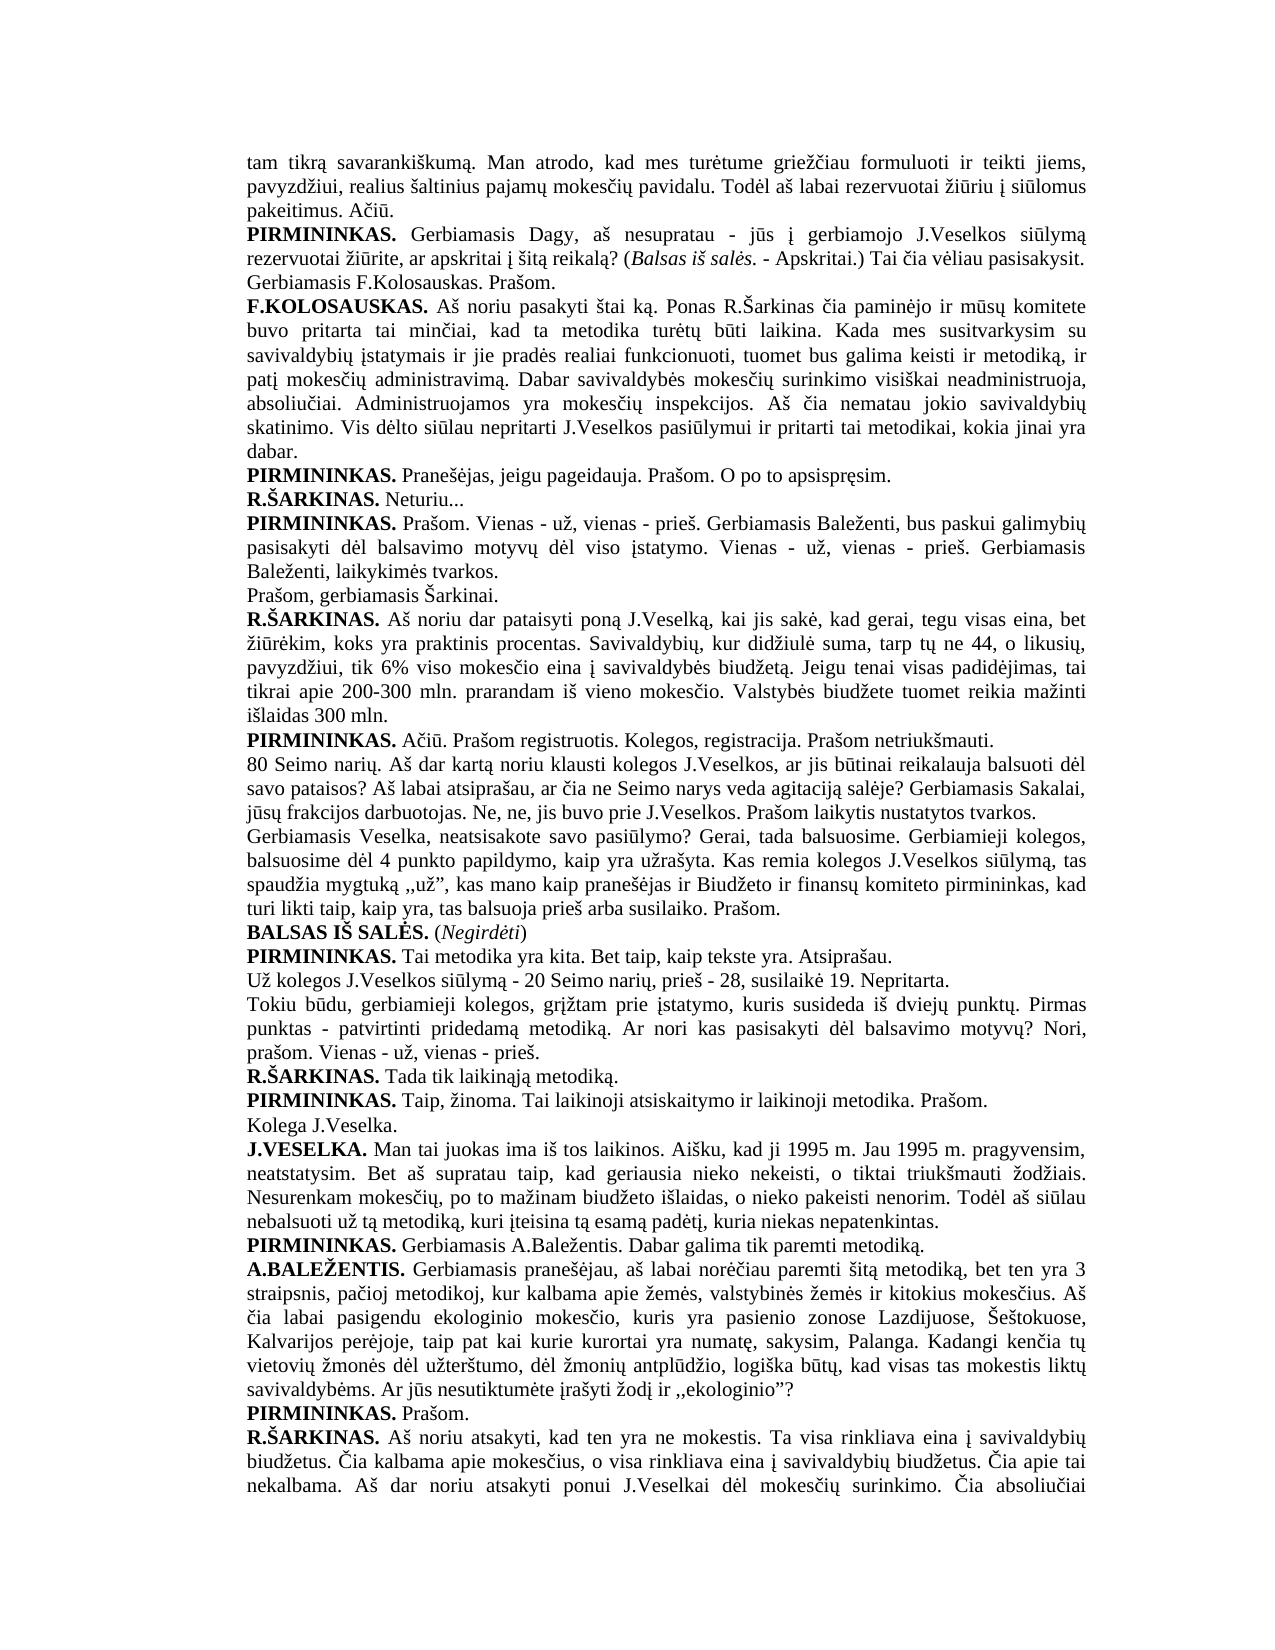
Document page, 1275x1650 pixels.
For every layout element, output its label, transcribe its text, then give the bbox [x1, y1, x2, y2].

text R.ŠARKINAS. Tada tik laikinąją metodiką. [247, 1064, 1087, 1088]
text BALSAS IŠ SALĖS. (Negirdėti) [247, 920, 1087, 944]
text PIRMININKAS. Prašom. Vienas - už, vienas - prieš. Gerbiamasis Baleženti, bus paskui galimybių pasisakyti dėl balsavimo motyvų dėl viso įstatymo. Vienas - už, vienas - prieš. Gerbiamasis Baleženti, laikykimės tvarkos. [247, 511, 1087, 583]
text Kolega J.Veselka. [247, 1112, 1087, 1137]
text R.ŠARKINAS. Aš noriu dar pataisyti poną J.Veselką, kai jis sakė, kad gerai, tegu visas eina, bet žiūrėkim, koks yra praktinis procentas. Savivaldybių, kur didžiulė suma, tarp tų ne 44, o likusių, pavyzdžiui, tik 6% viso mokesčio eina į savivaldybės biudžetą. Jeigu tenai visas padidėjimas, tai tikrai apie 200-300 mln. prarandam iš vieno mokesčio. Valstybės biudžete tuomet reikia mažinti išlaidas 300 mln. [247, 607, 1087, 727]
text Už kolegos J.Veselkos siūlymą - 20 Seimo narių, prieš - 28, susilaikė 19. Nepritarta. [247, 968, 1087, 992]
text Prašom, gerbiamasis Šarkinai. [247, 583, 1087, 607]
text Gerbiamasis Veselka, neatsisakote savo pasiūlymo? Gerai, tada balsuosime. Gerbiamieji kolegos, balsuosime dėl 4 punkto papildymo, kaip yra užrašyta. Kas remia kolegos J.Veselkos siūlymą, tas spaudžia mygtuką ,,už”, kas mano kaip pranešėjas ir Biudžeto ir finansų komiteto pirmininkas, kad turi likti taip, kaip yra, tas balsuoja prieš arba susilaiko. Prašom. [247, 824, 1087, 920]
text Gerbiamasis F.Kolosauskas. Prašom. [247, 270, 1087, 294]
text PIRMININKAS. Taip, žinoma. Tai laikinoji atsiskaitymo ir laikinoji metodika. Prašom. [247, 1088, 1087, 1112]
text 80 Seimo narių. Aš dar kartą noriu klausti kolegos J.Veselkos, ar jis būtinai reikalauja balsuoti dėl savo pataisos? Aš labai atsiprašau, ar čia ne Seimo narys veda agitaciją salėje? Gerbiamasis Sakalai, jūsų frakcijos darbuotojas. Ne, ne, jis buvo prie J.Veselkos. Prašom laikytis nustatytos tvarkos. [247, 752, 1087, 824]
text PIRMININKAS. Gerbiamasis Dagy, aš nesupratau - jūs į gerbiamojo J.Veselkos siūlymą rezervuotai žiūrite, ar apskritai į šitą reikalą? (Balsas iš salės. - Apskritai.) Tai čia vėliau pasisakysit. [247, 222, 1087, 270]
text PIRMININKAS. Tai metodika yra kita. Bet taip, kaip tekste yra. Atsiprašau. [247, 944, 1087, 968]
text A.BALEŽENTIS. Gerbiamasis pranešėjau, aš labai norėčiau paremti šitą metodiką, bet ten yra 3 straipsnis, pačioj metodikoj, kur kalbama apie žemės, valstybinės žemės ir kitokius mokesčius. Aš čia labai pasigendu ekologinio mokesčio, kuris yra pasienio zonose Lazdijuose, Šeštokuose, Kalvarijos perėjoje, taip pat kai kurie kurortai yra numatę, sakysim, Palanga. Kadangi kenčia tų vietovių žmonės dėl užterštumo, dėl žmonių antplūdžio, logiška būtų, kad visas tas mokestis liktų savivaldybėms. Ar jūs nesutiktumėte įrašyti žodį ir ,,ekologinio”? [247, 1257, 1087, 1401]
text PIRMININKAS. Gerbiamasis A.Baležentis. Dabar galima tik paremti metodiką. [247, 1233, 1087, 1257]
text PIRMININKAS. Ačiū. Prašom registruotis. Kolegos, registracija. Prašom netriukšmauti. [247, 727, 1087, 752]
text PIRMININKAS. Prašom. [247, 1401, 1087, 1425]
text PIRMININKAS. Pranešėjas, jeigu pageidauja. Prašom. O po to apsispręsim. [247, 463, 1087, 487]
text Tokiu būdu, gerbiamieji kolegos, grįžtam prie įstatymo, kuris susideda iš dviejų punktų. Pirmas punktas - patvirtinti pridedamą metodiką. Ar nori kas pasisakyti dėl balsavimo motyvų? Nori, prašom. Vienas - už, vienas - prieš. [247, 992, 1087, 1064]
text F.KOLOSAUSKAS. Aš noriu pasakyti štai ką. Ponas R.Šarkinas čia paminėjo ir mūsų komitete buvo pritarta tai minčiai, kad ta metodika turėtų būti laikina. Kada mes susitvarkysim su savivaldybių įstatymais ir jie pradės realiai funkcionuoti, tuomet bus galima keisti ir metodiką, ir patį mokesčių administravimą. Dabar savivaldybės mokesčių surinkimo visiškai neadministruoja, absoliučiai. Administruojamos yra mokesčių inspekcijos. Aš čia nematau jokio savivaldybių skatinimo. Vis dėlto siūlau nepritarti J.Veselkos pasiūlymui ir pritarti tai metodikai, kokia jinai yra dabar. [247, 294, 1087, 463]
text J.VESELKA. Man tai juokas ima iš tos laikinos. Aišku, kad ji 1995 m. Jau 1995 m. pragyvensim, neatstatysim. Bet aš supratau taip, kad geriausia nieko nekeisti, o tiktai triukšmauti žodžiais. Nesurenkam mokesčių, po to mažinam biudžeto išlaidas, o nieko pakeisti nenorim. Todėl aš siūlau nebalsuoti už tą metodiką, kuri įteisina tą esamą padėtį, kuria niekas nepatenkintas. [247, 1137, 1087, 1233]
text R.ŠARKINAS. Aš noriu atsakyti, kad ten yra ne mokestis. Ta visa rinkliava eina į savivaldybių biudžetus. Čia kalbama apie mokesčius, o visa rinkliava eina į savivaldybių biudžetus. Čia apie tai nekalbama. Aš dar noriu atsakyti ponui J.Veselkai dėl mokesčių surinkimo. Čia absoliučiai [247, 1425, 1087, 1497]
text tam tikrą savarankiškumą. Man atrodo, kad mes turėtume griežčiau formuluoti ir teikti jiems, pavyzdžiui, realius šaltinius pajamų mokesčių pavidalu. Todėl aš labai rezervuotai žiūriu į siūlomus pakeitimus. Ačiū. [247, 150, 1087, 222]
text R.ŠARKINAS. Neturiu... [247, 487, 1087, 511]
